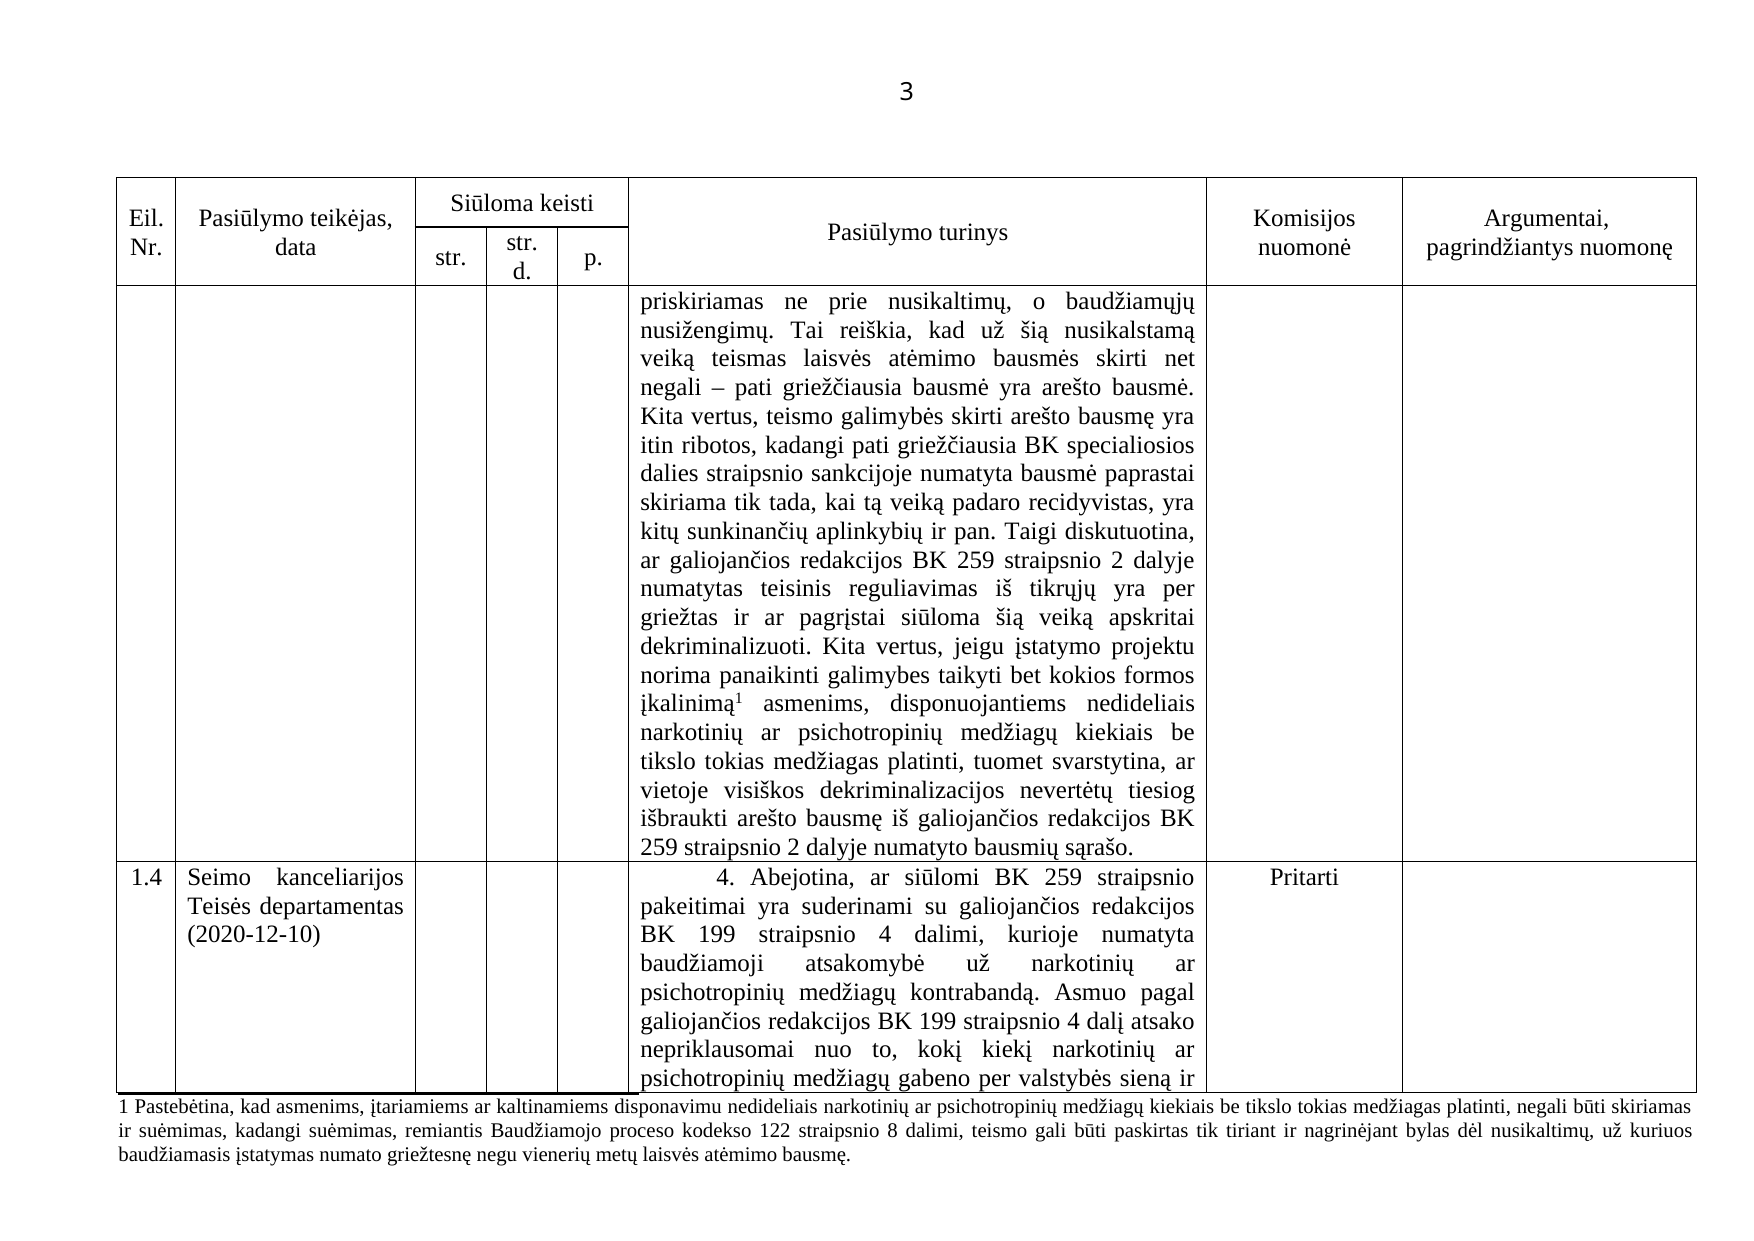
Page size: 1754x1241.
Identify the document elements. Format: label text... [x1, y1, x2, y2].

table_cell [1403, 862, 1696, 1092]
table_cell [558, 862, 628, 1092]
table_cell [558, 286, 628, 861]
table_cell Pritarti [1207, 862, 1402, 1092]
table_cell [416, 286, 486, 861]
table_header Pasiūlymo turinys [629, 178, 1206, 285]
table_cell 4. Abejotina, ar siūlomi BK 259 straipsnio pakeitimai yra suderinami su galiojančios redakcijos BK 199 straipsnio 4 dalimi, kurioje numatyta baudžiamoji atsakomybė už narkotinių ar psichotropinių medžiagų kontrabandą. Asmuo pagal galiojančios redakcijos BK 199 straipsnio 4 dalį atsako nepriklausomai nuo to, kokį kiekį narkotinių ar psichotropinių medžiagų gabeno per valstybės sieną ir [629, 862, 1206, 1092]
table_header Argumentai, pagrindžiantys nuomonę [1403, 178, 1696, 285]
table_cell p. [558, 228, 628, 285]
table_cell str. d. [487, 228, 557, 285]
table_cell [487, 286, 557, 861]
table_cell 1.4 [117, 862, 175, 1092]
table_cell Seimo kanceliarijos Teisės departamentas (2020-12-10) [176, 862, 415, 1092]
table_cell [117, 286, 175, 861]
table_cell [416, 862, 486, 1092]
table_cell str. [416, 228, 486, 285]
table_header Komisijos nuomonė [1207, 178, 1402, 285]
table_cell priskiriamas ne prie nusikaltimų, o baudžiamųjų nusižengimų. Tai reiškia, kad už šią nusikalstamą veiką teismas laisvės atėmimo bausmės skirti net negali – pati griežčiausia bausmė yra arešto bausmė. Kita vertus, teismo galimybės skirti arešto bausmę yra itin ribotos, kadangi pati griežčiausia BK specialiosios dalies straipsnio sankcijoje numatyta bausmė paprastai skiriama tik tada, kai tą veiką padaro recidyvistas, yra kitų sunkinančių aplinkybių ir pan. Taigi diskutuotina, ar galiojančios redakcijos BK 259 straipsnio 2 dalyje numatytas teisinis reguliavimas iš tikrųjų yra per griežtas ir ar pagrįstai siūloma šią veiką apskritai dekriminalizuoti. Kita vertus, jeigu įstatymo projektu norima panaikinti galimybes taikyti bet kokios formos įkalinimą asmenims, disponuojantiems nedideliais narkotinių ar psichotropinių medžiagų kiekiais be tikslo tokias medžiagas platinti, tuomet svarstytina, ar vietoje visiškos dekriminalizacijos nevertėtų tiesiog išbraukti arešto bausmę iš galiojančios redakcijos BK 259 straipsnio 2 dalyje numatyto bausmių sąrašo. [629, 286, 1206, 861]
table_cell [1403, 286, 1696, 861]
table_header Siūloma keisti [416, 178, 628, 226]
table_cell [1207, 286, 1402, 861]
table_header Eil. Nr. [117, 178, 175, 285]
table_cell [176, 286, 415, 861]
table_header Pasiūlymo teikėjas, data [176, 178, 415, 285]
table_cell [487, 862, 557, 1092]
